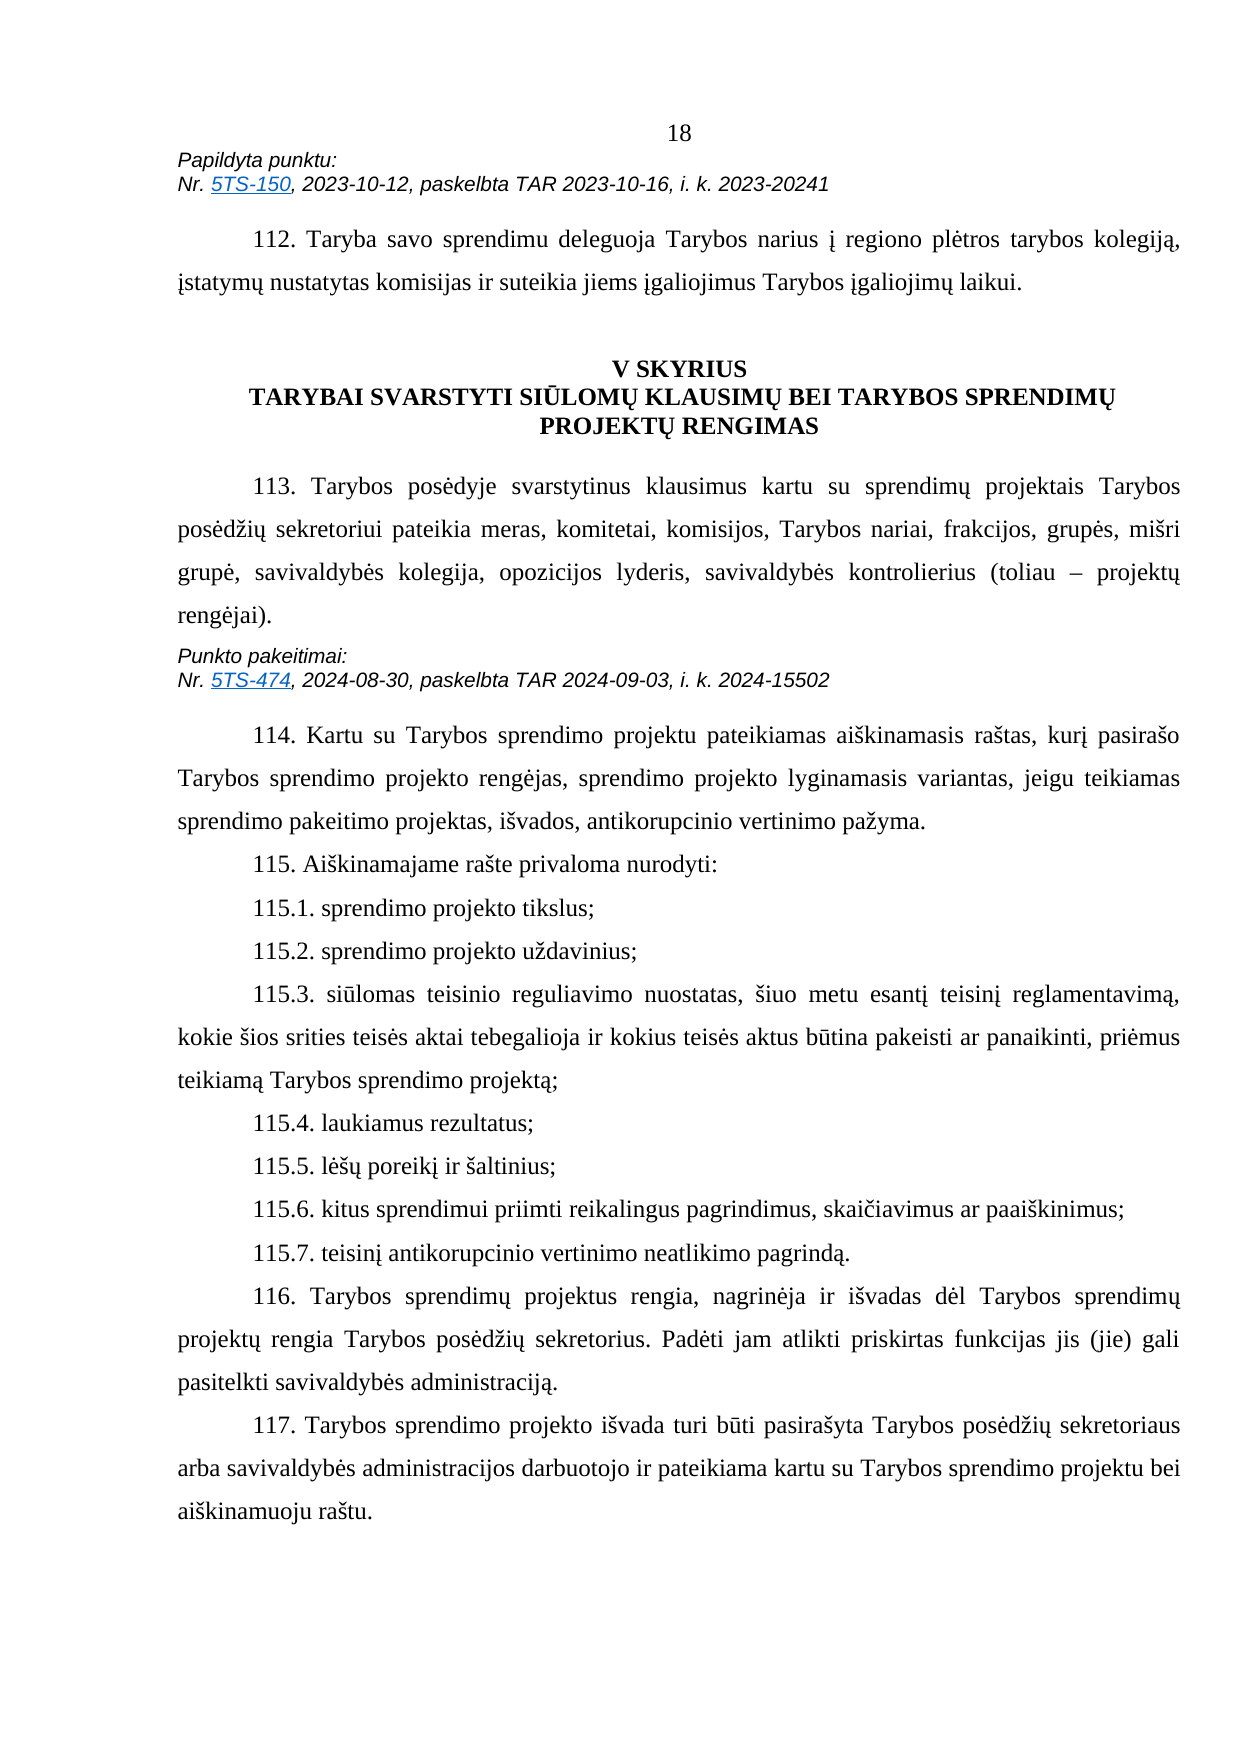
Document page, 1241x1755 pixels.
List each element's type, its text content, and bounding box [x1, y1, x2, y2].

text 115.2. sprendimo projekto uždavinius; [177, 936, 1181, 964]
text Papildyta punktu: [177, 148, 1181, 172]
text 115.4. laukiamus rezultatus; [177, 1108, 1181, 1137]
text Nr. 5TS-150, 2023-10-12, paskelbta TAR 2023-10-16, i. k. 2023-20241 [177, 172, 1181, 196]
text Nr. 5TS-474, 2024-08-30, paskelbta TAR 2024-09-03, i. k. 2024-15502 [177, 667, 1181, 691]
text Punkto pakeitimai: [177, 643, 1181, 667]
text 114. Kartu su Tarybos sprendimo projektu pateikiamas aiškinamasis raštas, kurį pasirašo Tarybos sprendimo projekto rengėjas, sprendimo projekto lyginamasis variantas, jeigu teikiamas sprendimo pakeitimo projektas, išvados, antikorupcinio vertinimo pažyma. [177, 720, 1181, 835]
text TARYBAI SVARSTYTI SIŪLOMŲ KLAUSIMŲ BEI TARYBOS SPRENDIMŲ PROJEKTŲ RENGIMAS [177, 382, 1181, 440]
text 112. Taryba savo sprendimu deleguoja Tarybos narius į regiono plėtros tarybos kolegiją, įstatymų nustatytas komisijas ir suteikia jiems įgaliojimus Tarybos įgaliojimų laikui. [177, 224, 1181, 296]
text 115.6. kitus sprendimui priimti reikalingus pagrindimus, skaičiavimus ar paaiškinimus; [177, 1194, 1181, 1223]
text 116. Tarybos sprendimų projektus rengia, nagrinėja ir išvadas dėl Tarybos sprendimų projektų rengia Tarybos posėdžių sekretorius. Padėti jam atlikti priskirtas funkcijas jis (jie) gali pasitelkti savivaldybės administraciją. [177, 1281, 1181, 1396]
text 115.5. lėšų poreikį ir šaltinius; [177, 1151, 1181, 1180]
text V SKYRIUS [177, 354, 1181, 382]
text 113. Tarybos posėdyje svarstytinus klausimus kartu su sprendimų projektais Tarybos posėdžių sekretoriui pateikia meras, komitetai, komisijos, Tarybos nariai, frakcijos, grupės, mišri grupė, savivaldybės kolegija, opozicijos lyderis, savivaldybės kontrolierius (toliau – projektų rengėjai). [177, 471, 1181, 629]
text 115.7. teisinį antikorupcinio vertinimo neatlikimo pagrindą. [177, 1238, 1181, 1266]
text 115. Aiškinamajame rašte privaloma nurodyti: [177, 849, 1181, 878]
text 117. Tarybos sprendimo projekto išvada turi būti pasirašyta Tarybos posėdžių sekretoriaus arba savivaldybės administracijos darbuotojo ir pateikiama kartu su Tarybos sprendimo projektu bei aiškinamuoju raštu. [177, 1410, 1181, 1525]
text 115.1. sprendimo projekto tikslus; [177, 893, 1181, 921]
text 115.3. siūlomas teisinio reguliavimo nuostatas, šiuo metu esantį teisinį reglamentavimą, kokie šios srities teisės aktai tebegalioja ir kokius teisės aktus būtina pakeisti ar panaikinti, priėmus teikiamą Tarybos sprendimo projektą; [177, 979, 1181, 1094]
